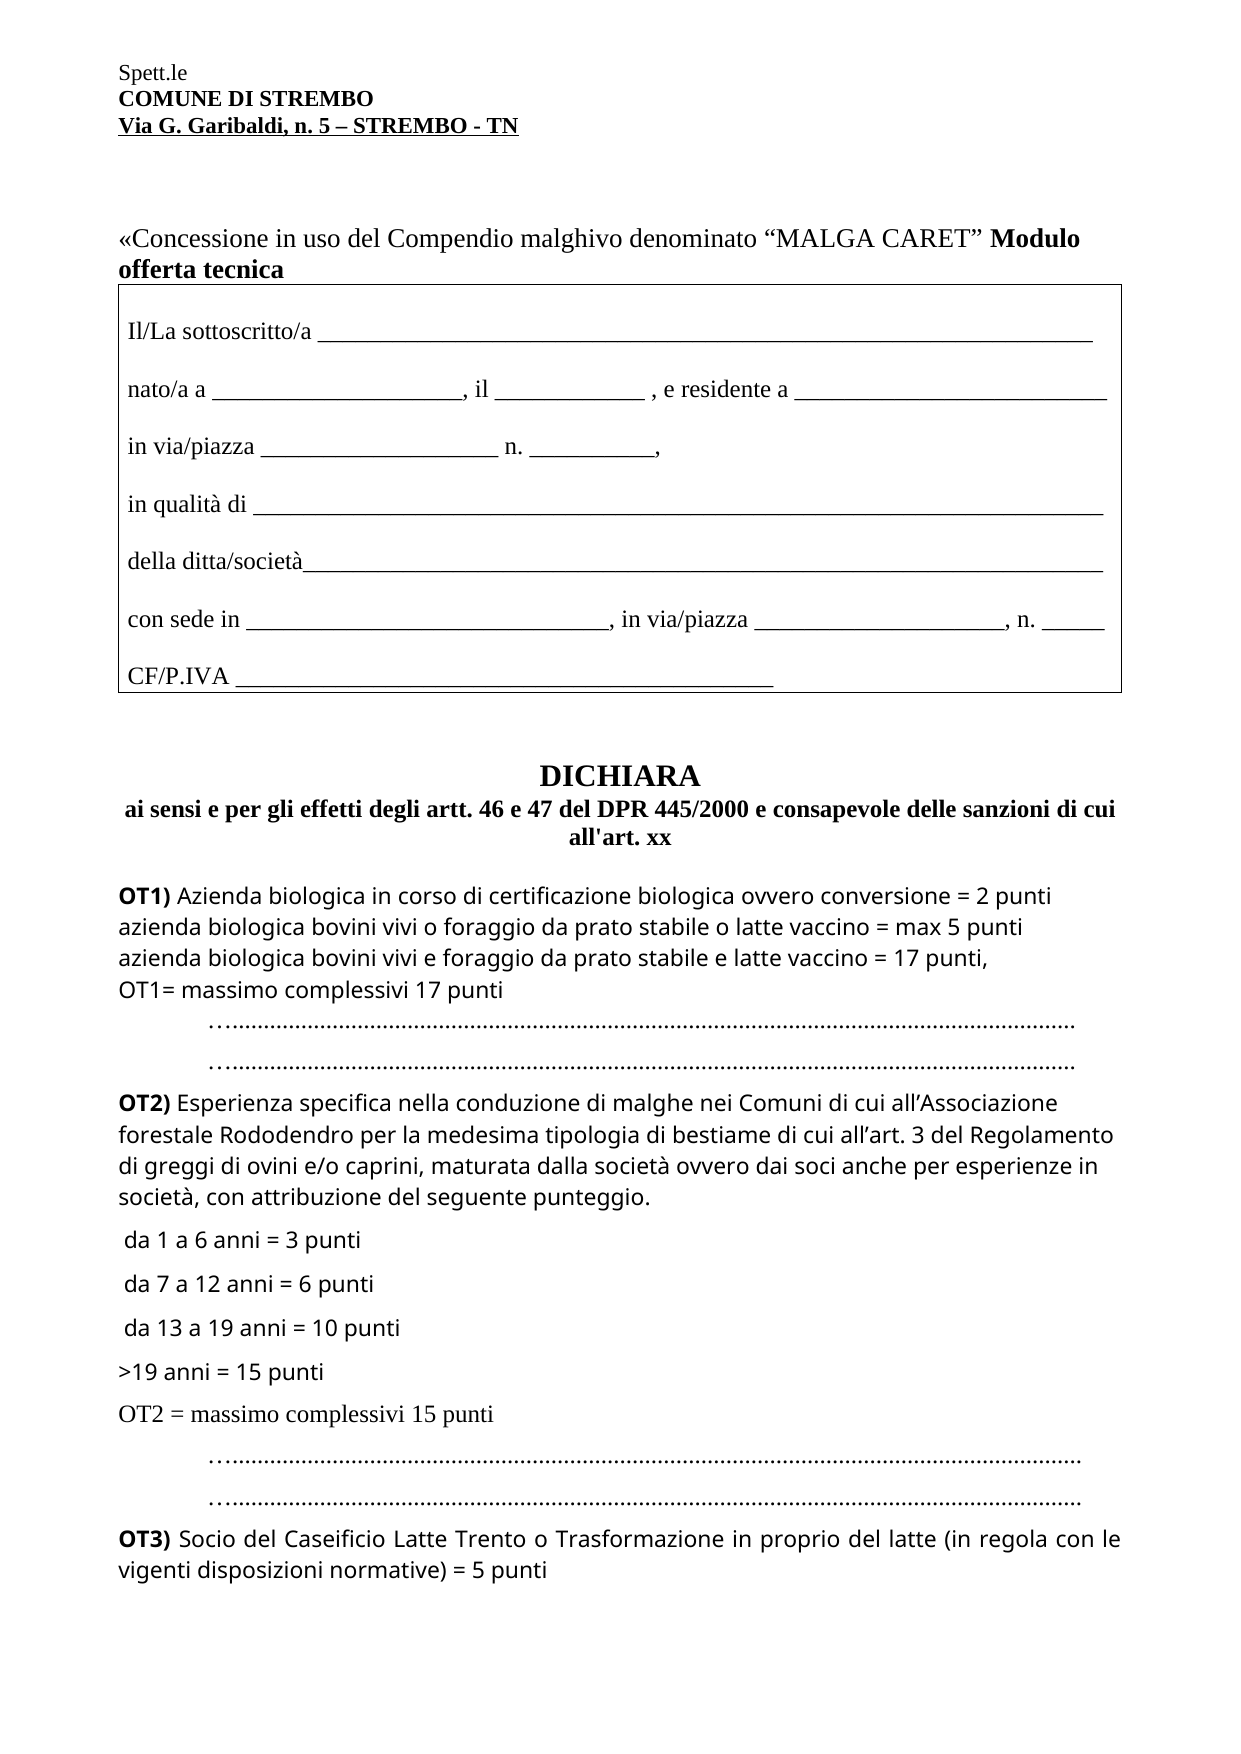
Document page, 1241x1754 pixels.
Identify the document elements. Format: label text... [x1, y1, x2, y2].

text …........................................................................................................................................ [118, 1440, 1122, 1469]
text «Concessione in uso del Compendio malghivo denominato “MALGA CARET” Modulo offerta tecnica [118, 222, 1122, 284]
text OT1) Azienda biologica in corso di certificazione biologica ovvero conversione = 2 punti [118, 880, 1122, 911]
text da 1 a 6 anni = 3 punti [123, 1224, 1122, 1255]
text OT1= massimo complessivi 17 punti [118, 974, 1122, 1005]
text …....................................................................................................................................... [118, 1046, 1122, 1075]
text DICHIARA [118, 758, 1122, 794]
text OT2 = massimo complessivi 15 punti [118, 1399, 1122, 1428]
text da 13 a 19 anni = 10 punti [123, 1312, 1122, 1343]
text …....................................................................................................................................... [118, 1005, 1122, 1034]
text ai sensi e per gli effetti degli artt. 46 e 47 del DPR 445/2000 e consapevole delle sanzioni di cui all'art. xx [118, 794, 1122, 851]
text OT3) Socio del Caseificio Latte Trento o Trasformazione in proprio del latte (in regola con le vigenti disposizioni normative) = 5 punti [118, 1523, 1122, 1585]
text azienda biologica bovini vivi o foraggio da prato stabile o latte vaccino = max 5 punti [118, 911, 1122, 942]
text Il/La sottoscritto/a ______________________________________________________________ nato/a a ____________________, il ____________ , e residente a _________________________ in via/piazza ___________________ n. __________, in qualità di ____________________________________________________________________ della ditta/società________________________________________________________________ con sede in _____________________________, in via/piazza ____________________, n. _____ CF/P.IVA ___________________________________________ [119, 313, 1121, 692]
text OT2) Esperienza specifica nella conduzione di malghe nei Comuni di cui all’Associazione forestale Rododendro per la medesima tipologia di bestiame di cui all’art. 3 del Regolamento di greggi di ovini e/o caprini, maturata dalla società ovvero dai soci anche per esperienze in società, con attribuzione del seguente punteggio. [118, 1087, 1122, 1212]
text Via G. Garibaldi, n. 5 – STREMBO - TN [118, 112, 1122, 138]
text Spett.le [118, 59, 1122, 85]
text …........................................................................................................................................ [118, 1482, 1122, 1510]
text COMUNE DI STREMBO [118, 85, 1122, 112]
text da 7 a 12 anni = 6 punti [123, 1268, 1122, 1299]
text azienda biologica bovini vivi e foraggio da prato stabile e latte vaccino = 17 punti, [118, 942, 1122, 974]
text >19 anni = 15 punti [118, 1355, 1122, 1387]
